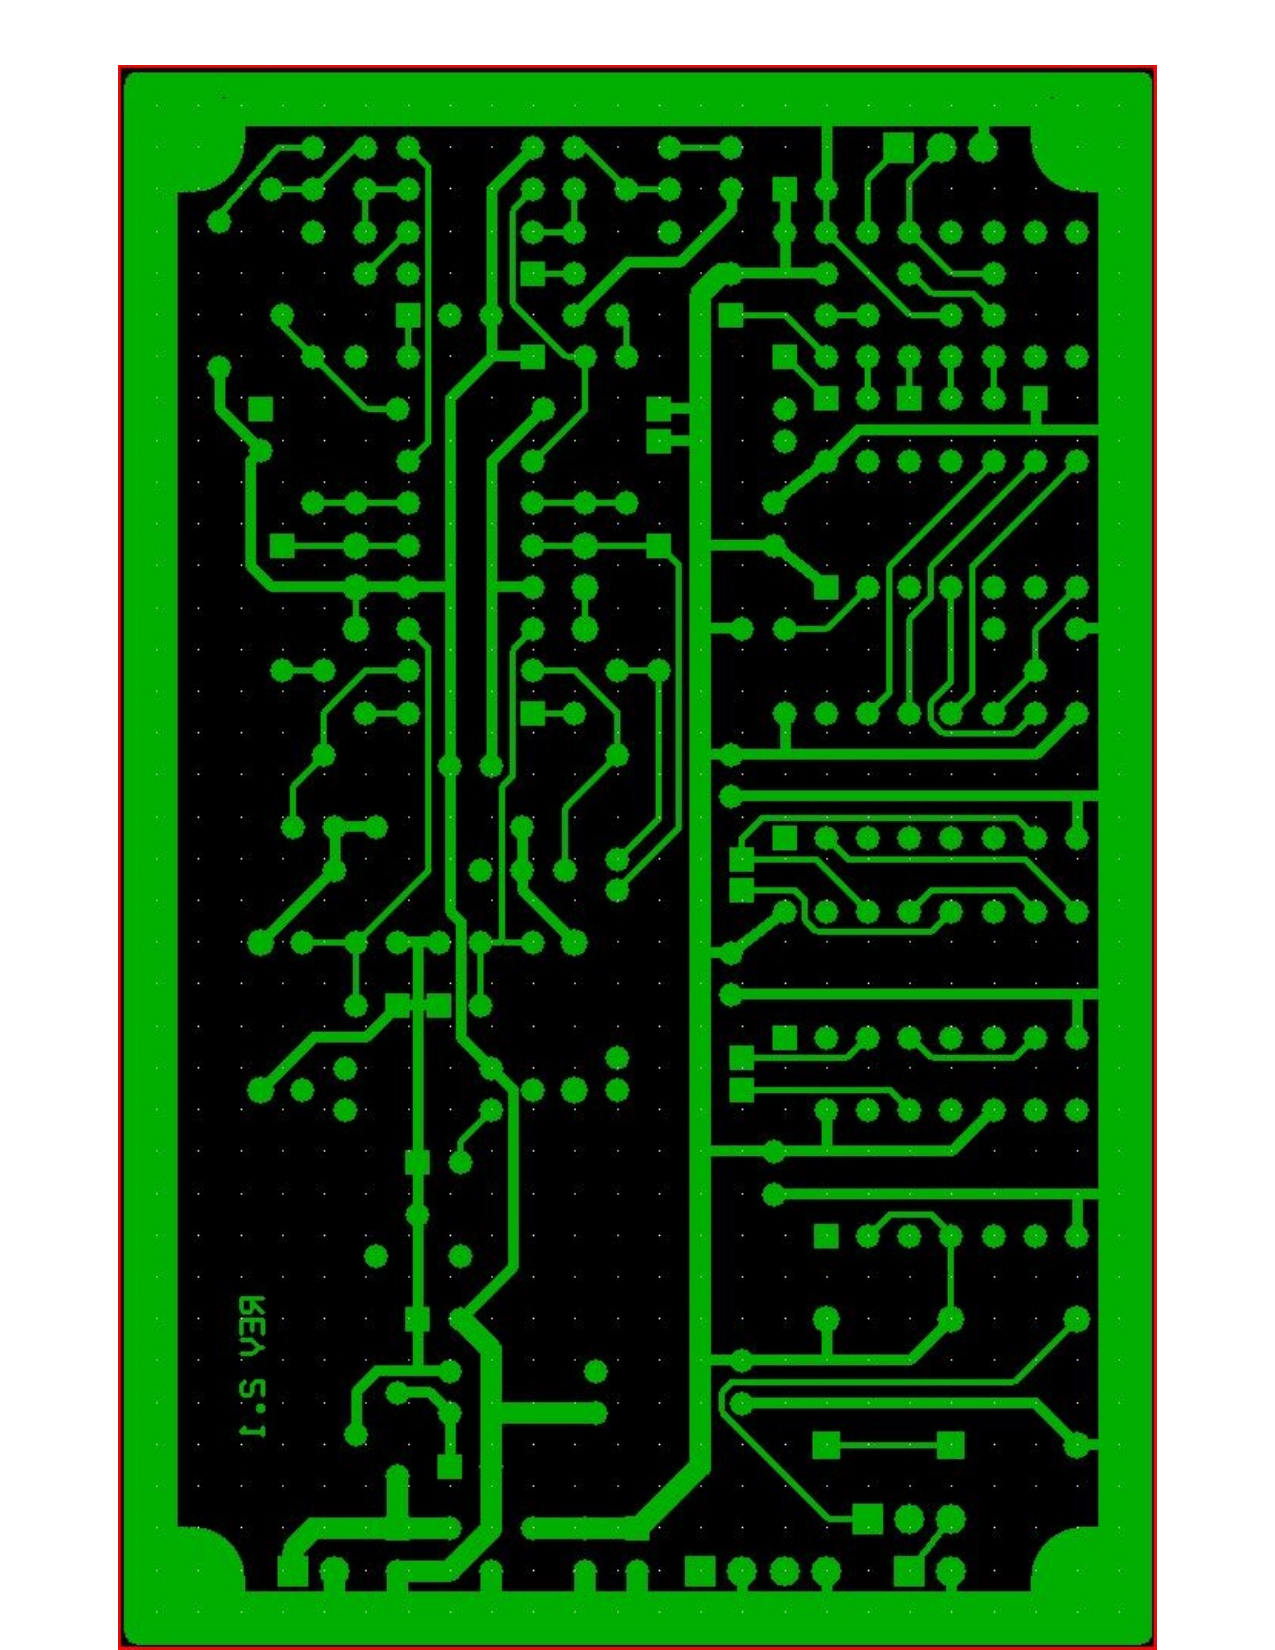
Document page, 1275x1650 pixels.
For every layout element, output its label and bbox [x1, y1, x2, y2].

picture [118, 65, 1157, 1650]
